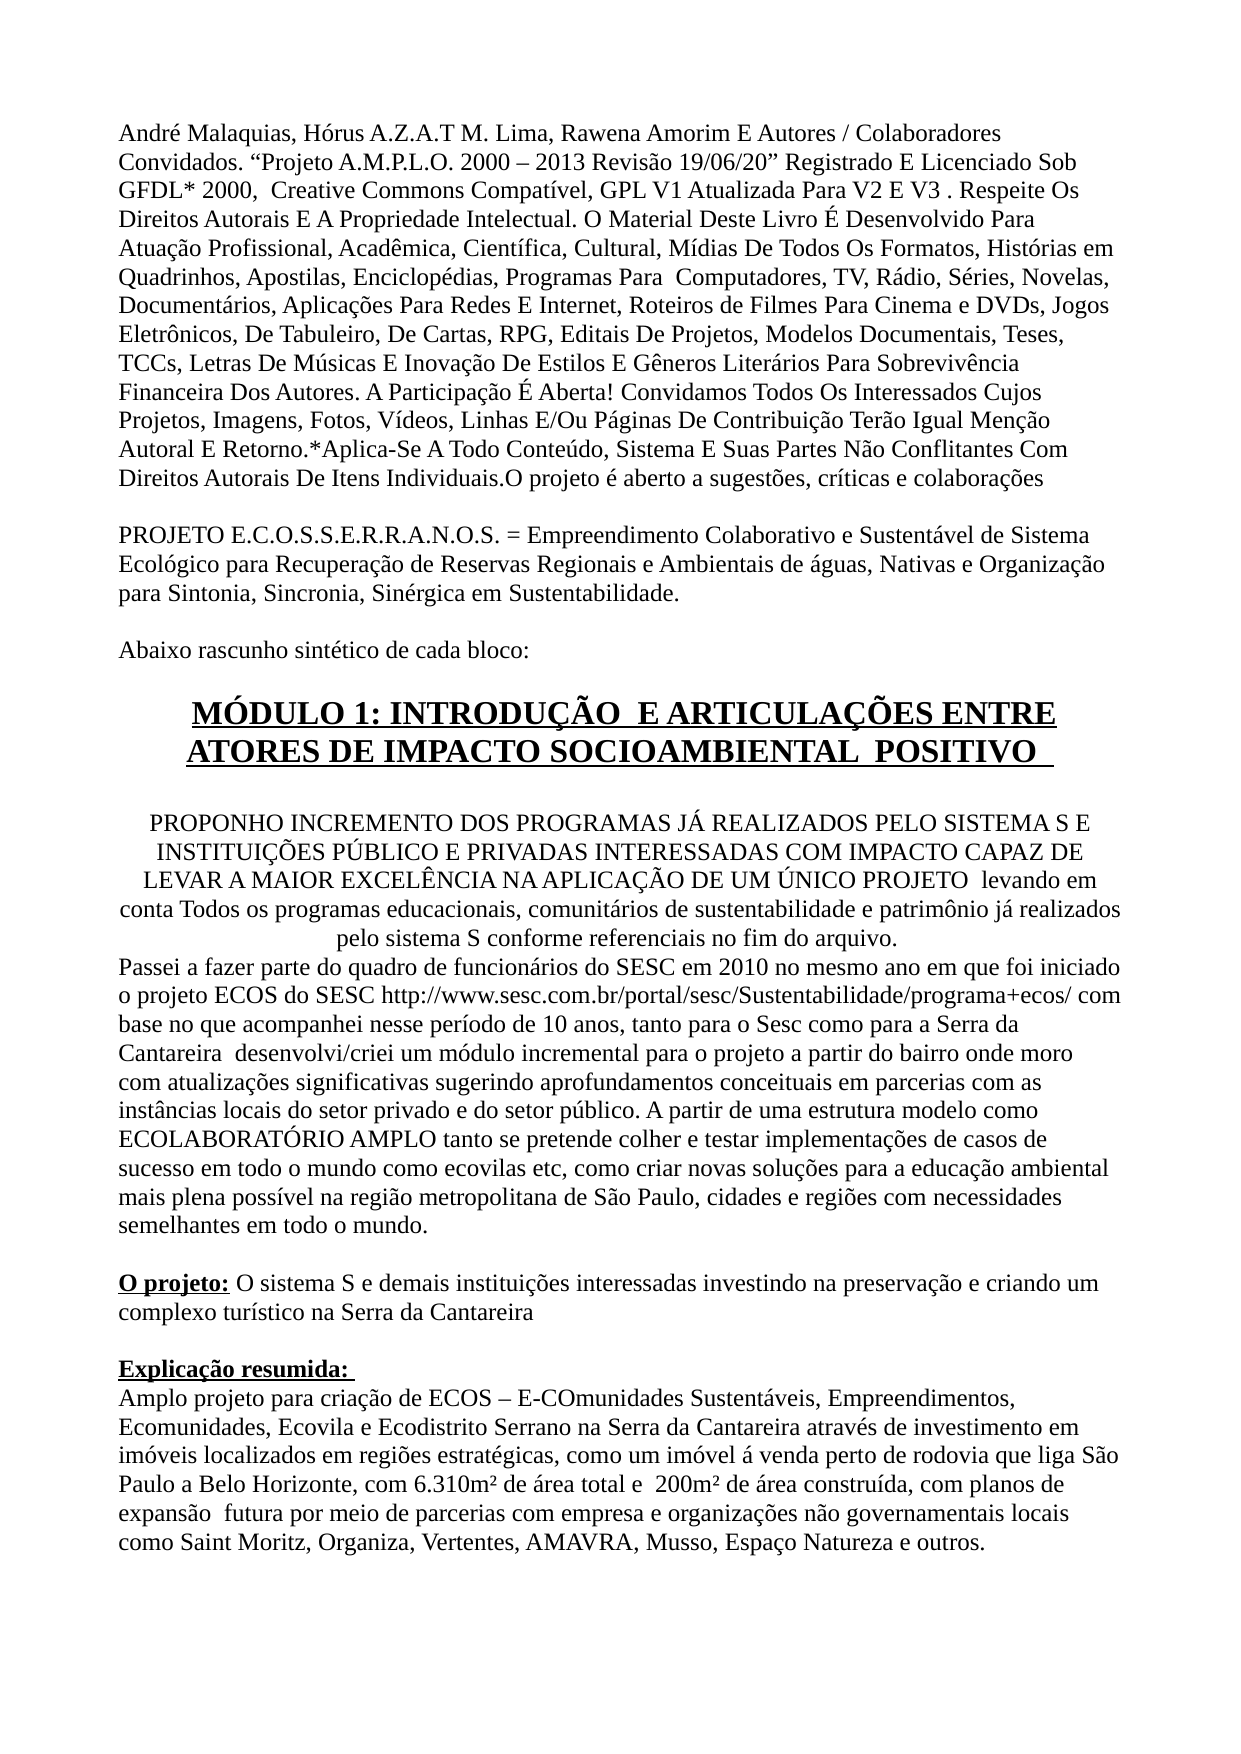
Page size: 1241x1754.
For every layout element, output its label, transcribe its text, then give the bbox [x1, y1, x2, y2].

text O projeto: O sistema S e demais instituições interessadas investindo na preservação e criando um complexo turístico na Serra da Cantareira [118, 1268, 1122, 1326]
text Explicação resumida: [118, 1354, 1122, 1383]
text Abaixo rascunho sintético de cada bloco: [118, 636, 1122, 664]
text Amplo projeto para criação de ECOS – E-COmunidades Sustentáveis, Empreendimentos, Ecomunidades, Ecovila e Ecodistrito Serrano na Serra da Cantareira através de investimento em imóveis localizados em regiões estratégicas, como um imóvel á venda perto de rodovia que liga São Paulo a Belo Horizonte, com 6.310m² de área total e 200m² de área construída, com planos de expansão futura por meio de parcerias com empresa e organizações não governamentais locais como Saint Moritz, Organiza, Vertentes, AMAVRA, Musso, Espaço Natureza e outros. [118, 1383, 1122, 1556]
text André Malaquias, Hórus A.Z.A.T M. Lima, Rawena Amorim E Autores / Colaboradores Convidados. “Projeto A.M.P.L.O. 2000 – 2013 Revisão 19/06/20” Registrado E Licenciado Sob GFDL* 2000, Creative Commons Compatível, GPL V1 Atualizada Para V2 E V3 . Respeite Os Direitos Autorais E A Propriedade Intelectual. O Material Deste Livro É Desenvolvido Para Atuação Profissional, Acadêmica, Científica, Cultural, Mídias De Todos Os Formatos, Histórias em Quadrinhos, Apostilas, Enciclopédias, Programas Para Computadores, TV, Rádio, Séries, Novelas, Documentários, Aplicações Para Redes E Internet, Roteiros de Filmes Para Cinema e DVDs, Jogos Eletrônicos, De Tabuleiro, De Cartas, RPG, Editais De Projetos, Modelos Documentais, Teses, TCCs, Letras De Músicas E Inovação De Estilos E Gêneros Literários Para Sobrevivência Financeira Dos Autores. A Participação É Aberta! Convidamos Todos Os Interessados Cujos Projetos, Imagens, Fotos, Vídeos, Linhas E/Ou Páginas De Contribuição Terão Igual Menção Autoral E Retorno.*Aplica-Se A Todo Conteúdo, Sistema E Suas Partes Não Conflitantes Com Direitos Autorais De Itens Individuais.O projeto é aberto a sugestões, críticas e colaborações [118, 118, 1122, 492]
text MÓDULO 1: INTRODUÇÃO E ARTICULAÇÕES ENTRE ATORES DE IMPACTO SOCIOAMBIENTAL POSITIVO [118, 693, 1122, 770]
text PROJETO E.C.O.S.S.E.R.R.A.N.O.S. = Empreendimento Colaborativo e Sustentável de Sistema Ecológico para Recuperação de Reservas Regionais e Ambientais de águas, Nativas e Organização para Sintonia, Sincronia, Sinérgica em Sustentabilidade. [118, 521, 1122, 607]
text PROPONHO INCREMENTO DOS PROGRAMAS JÁ REALIZADOS PELO SISTEMA S E INSTITUIÇÕES PÚBLICO E PRIVADAS INTERESSADAS COM IMPACTO CAPAZ DE LEVAR A MAIOR EXCELÊNCIA NA APLICAÇÃO DE UM ÚNICO PROJETO levando em conta Todos os programas educacionais, comunitários de sustentabilidade e patrimônio já realizados pelo sistema S conforme referenciais no fim do arquivo. [118, 808, 1122, 952]
text Passei a fazer parte do quadro de funcionários do SESC em 2010 no mesmo ano em que foi iniciado o projeto ECOS do SESC http://www.sesc.com.br/portal/sesc/Sustentabilidade/programa+ecos/ com base no que acompanhei nesse período de 10 anos, tanto para o Sesc como para a Serra da Cantareira desenvolvi/criei um módulo incremental para o projeto a partir do bairro onde moro com atualizações significativas sugerindo aprofundamentos conceituais em parcerias com as instâncias locais do setor privado e do setor público. A partir de uma estrutura modelo como ECOLABORATÓRIO AMPLO tanto se pretende colher e testar implementações de casos de sucesso em todo o mundo como ecovilas etc, como criar novas soluções para a educação ambiental mais plena possível na região metropolitana de São Paulo, cidades e regiões com necessidades semelhantes em todo o mundo. [118, 952, 1122, 1239]
